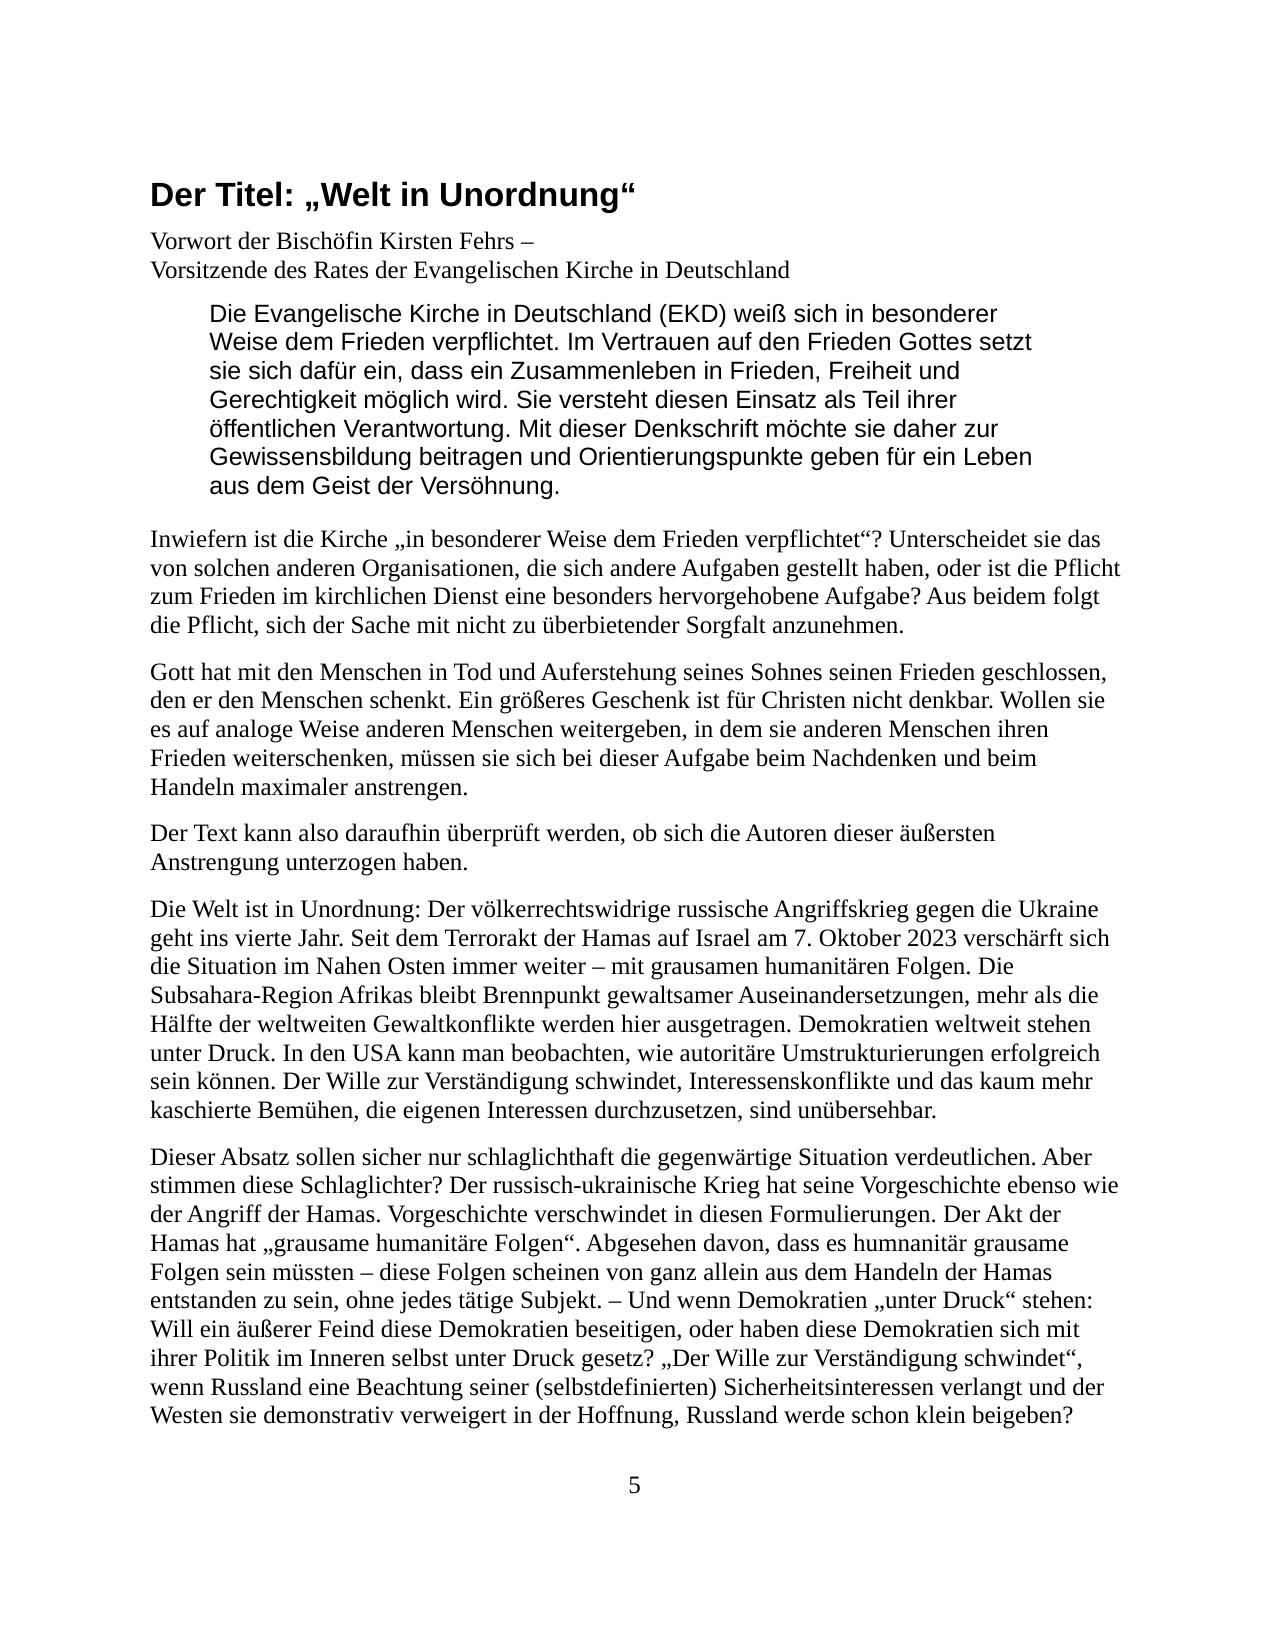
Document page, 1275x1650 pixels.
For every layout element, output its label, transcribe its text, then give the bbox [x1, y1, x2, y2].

text Inwiefern ist die Kirche „in besonderer Weise dem Frieden verpflichtet“? Unterscheidet sie das von solchen anderen Organisationen, die sich andere Aufgaben gestellt haben, oder ist die Pflicht zum Frieden im kirchlichen Dienst eine besonders hervorgehobene Aufgabe? Aus beidem folgt die Pflicht, sich der Sache mit nicht zu überbietender Sorgfalt anzunehmen. [150, 524, 1125, 639]
text Die Welt ist in Unordnung: Der völkerrechtswidrige russische Angriffskrieg gegen die Ukraine geht ins vierte Jahr. Seit dem Terrorakt der Hamas auf Israel am 7. Oktober 2023 verschärft sich die Situation im Nahen Osten immer weiter – mit grausamen humanitären Folgen. Die Subsahara-Region Afrikas bleibt Brennpunkt gewaltsamer Auseinandersetzungen, mehr als die Hälfte der weltweiten Gewaltkonflikte werden hier ausgetragen. Demokratien weltweit stehen unter Druck. In den USA kann man beobachten, wie autoritäre Umstrukturierungen erfolgreich sein können. Der Wille zur Verständigung schwindet, Interessenskonflikte und das kaum mehr kaschierte Bemühen, die eigenen Interessen durchzusetzen, sind unübersehbar. [150, 894, 1125, 1124]
text Gott hat mit den Menschen in Tod und Auferstehung seines Sohnes seinen Frieden geschlossen, den er den Menschen schenkt. Ein größeres Geschenk ist für Christen nicht denkbar. Wollen sie es auf analoge Weise anderen Menschen weitergeben, in dem sie anderen Menschen ihren Frieden weiterschenken, müssen sie sich bei dieser Aufgabe beim Nachdenken und beim Handeln maximaler anstrengen. [150, 657, 1125, 801]
subtitle Der Titel: „Welt in Unordnung“ [150, 175, 1125, 214]
text Der Text kann also daraufhin überprüft werden, ob sich die Autoren dieser äußersten Anstrengung unterzogen haben. [150, 818, 1125, 876]
text Die Evangelische Kirche in Deutschland (EKD) weiß sich in besonderer Weise dem Frieden verpflichtet. Im Vertrauen auf den Frieden Gottes setzt sie sich dafür ein, dass ein Zusammenleben in Frieden, Freiheit und Gerechtigkeit möglich wird. Sie versteht diesen Einsatz als Teil ihrer öffentlichen Verantwortung. Mit dieser Denkschrift möchte sie daher zur Gewissensbildung beitragen und Orientierungspunkte geben für ein Leben aus dem Geist der Versöhnung. [209, 299, 1066, 500]
text Dieser Absatz sollen sicher nur schlaglichthaft die gegenwärtige Situation verdeutlichen. Aber stimmen diese Schlaglichter? Der russisch-ukrainische Krieg hat seine Vorgeschichte ebenso wie der Angriff der Hamas. Vorgeschichte verschwindet in diesen Formulierungen. Der Akt der Hamas hat „grausame humanitäre Folgen“. Abgesehen davon, dass es humnanitär grausame Folgen sein müssten – diese Folgen scheinen von ganz allein aus dem Handeln der Hamas entstanden zu sein, ohne jedes tätige Subjekt. – Und wenn Demokratien „unter Druck“ stehen: Will ein äußerer Feind diese Demokratien beseitigen, oder haben diese Demokratien sich mit ihrer Politik im Inneren selbst unter Druck gesetz? „Der Wille zur Verständigung schwindet“, wenn Russland eine Beachtung seiner (selbstdefinierten) Sicherheitsinteressen verlangt und der Westen sie demonstrativ verweigert in der Hoffnung, Russland werde schon klein beigeben? [150, 1142, 1125, 1429]
text Vorwort der Bischöfin Kirsten Fehrs – Vorsitzende des Rates der Evangelischen Kirche in Deutschland [150, 226, 1125, 284]
